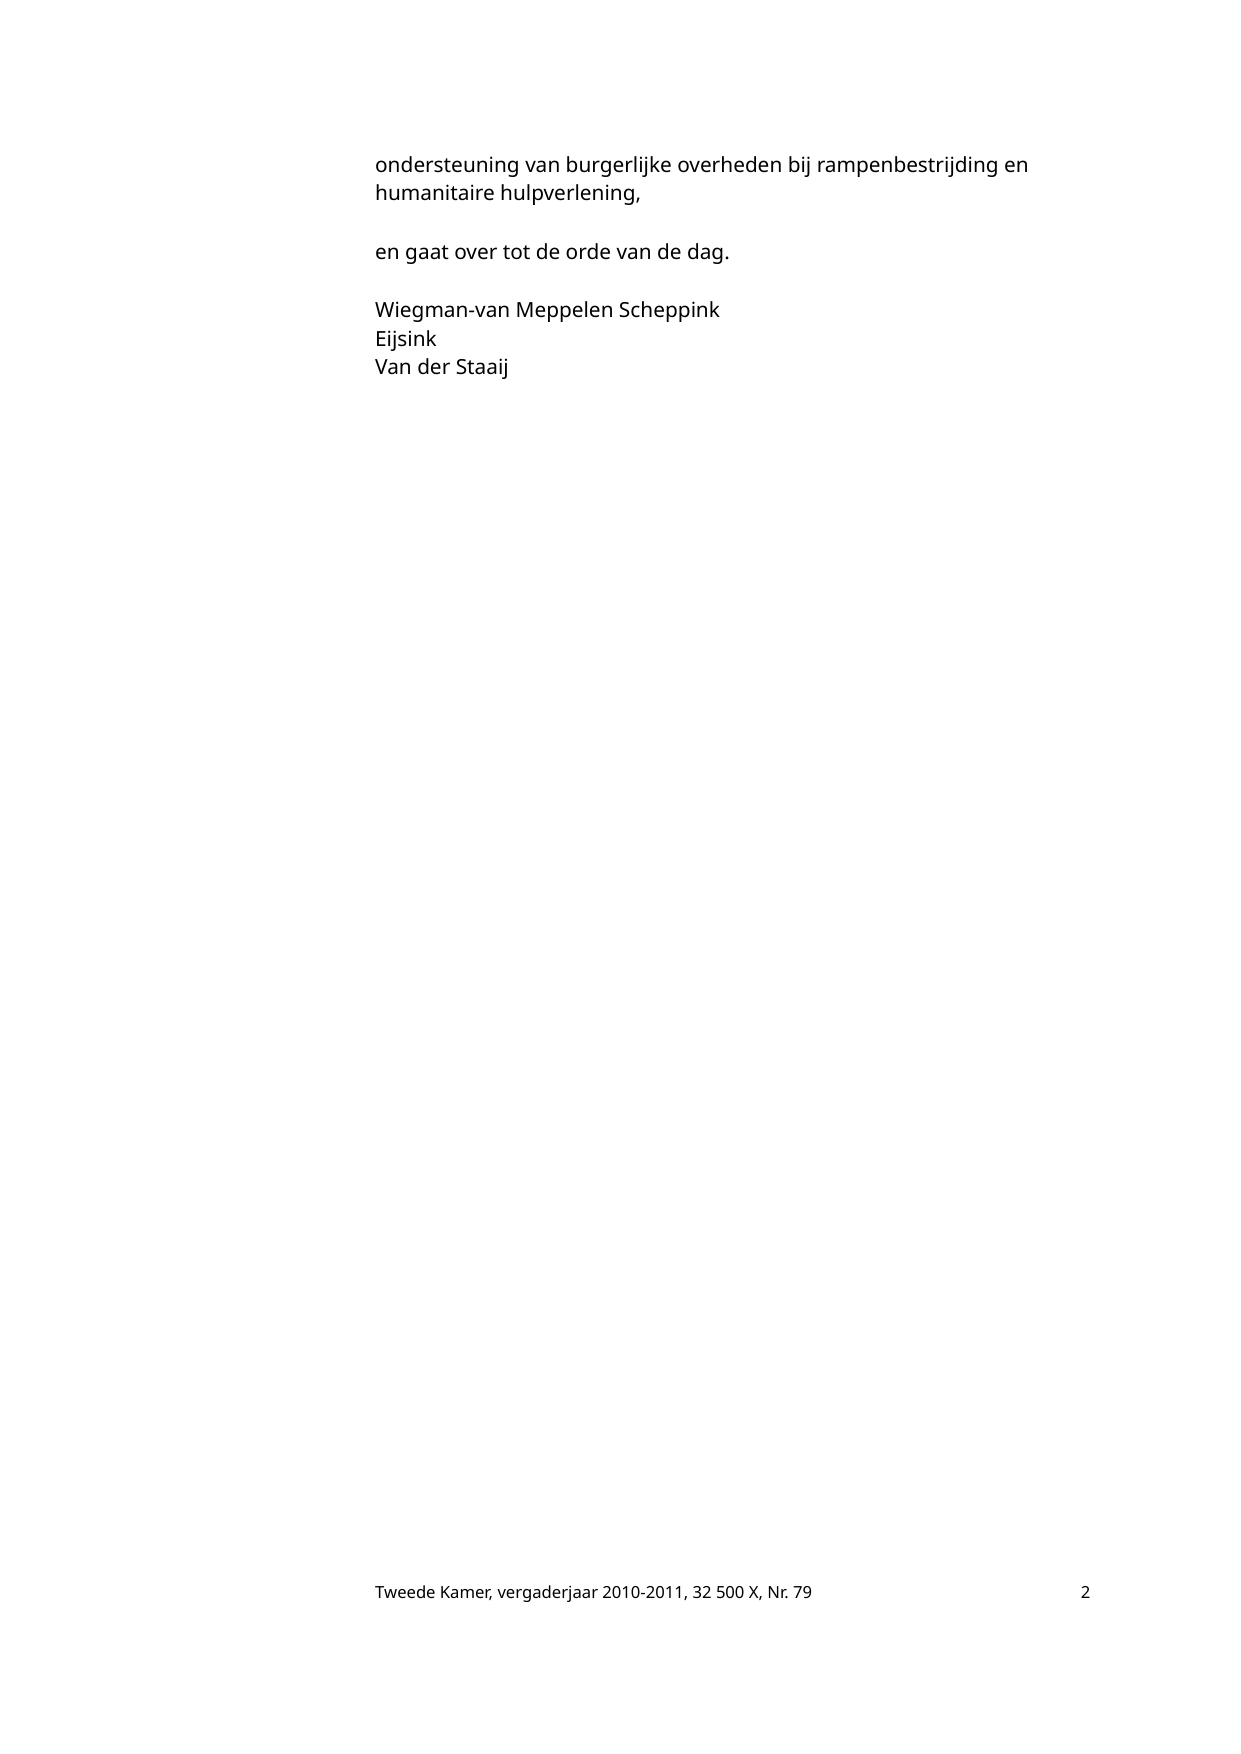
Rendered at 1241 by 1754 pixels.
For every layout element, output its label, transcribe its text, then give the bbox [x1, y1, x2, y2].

text Wiegman-van Meppelen Scheppink [375, 295, 1090, 324]
text ondersteuning van burgerlijke overheden bij rampenbestrijding en humanitaire hulpverlening, [375, 150, 1090, 207]
text en gaat over tot de orde van de dag. [375, 237, 1090, 265]
text Van der Staaij [375, 352, 1090, 381]
text Eijsink [375, 324, 1090, 352]
